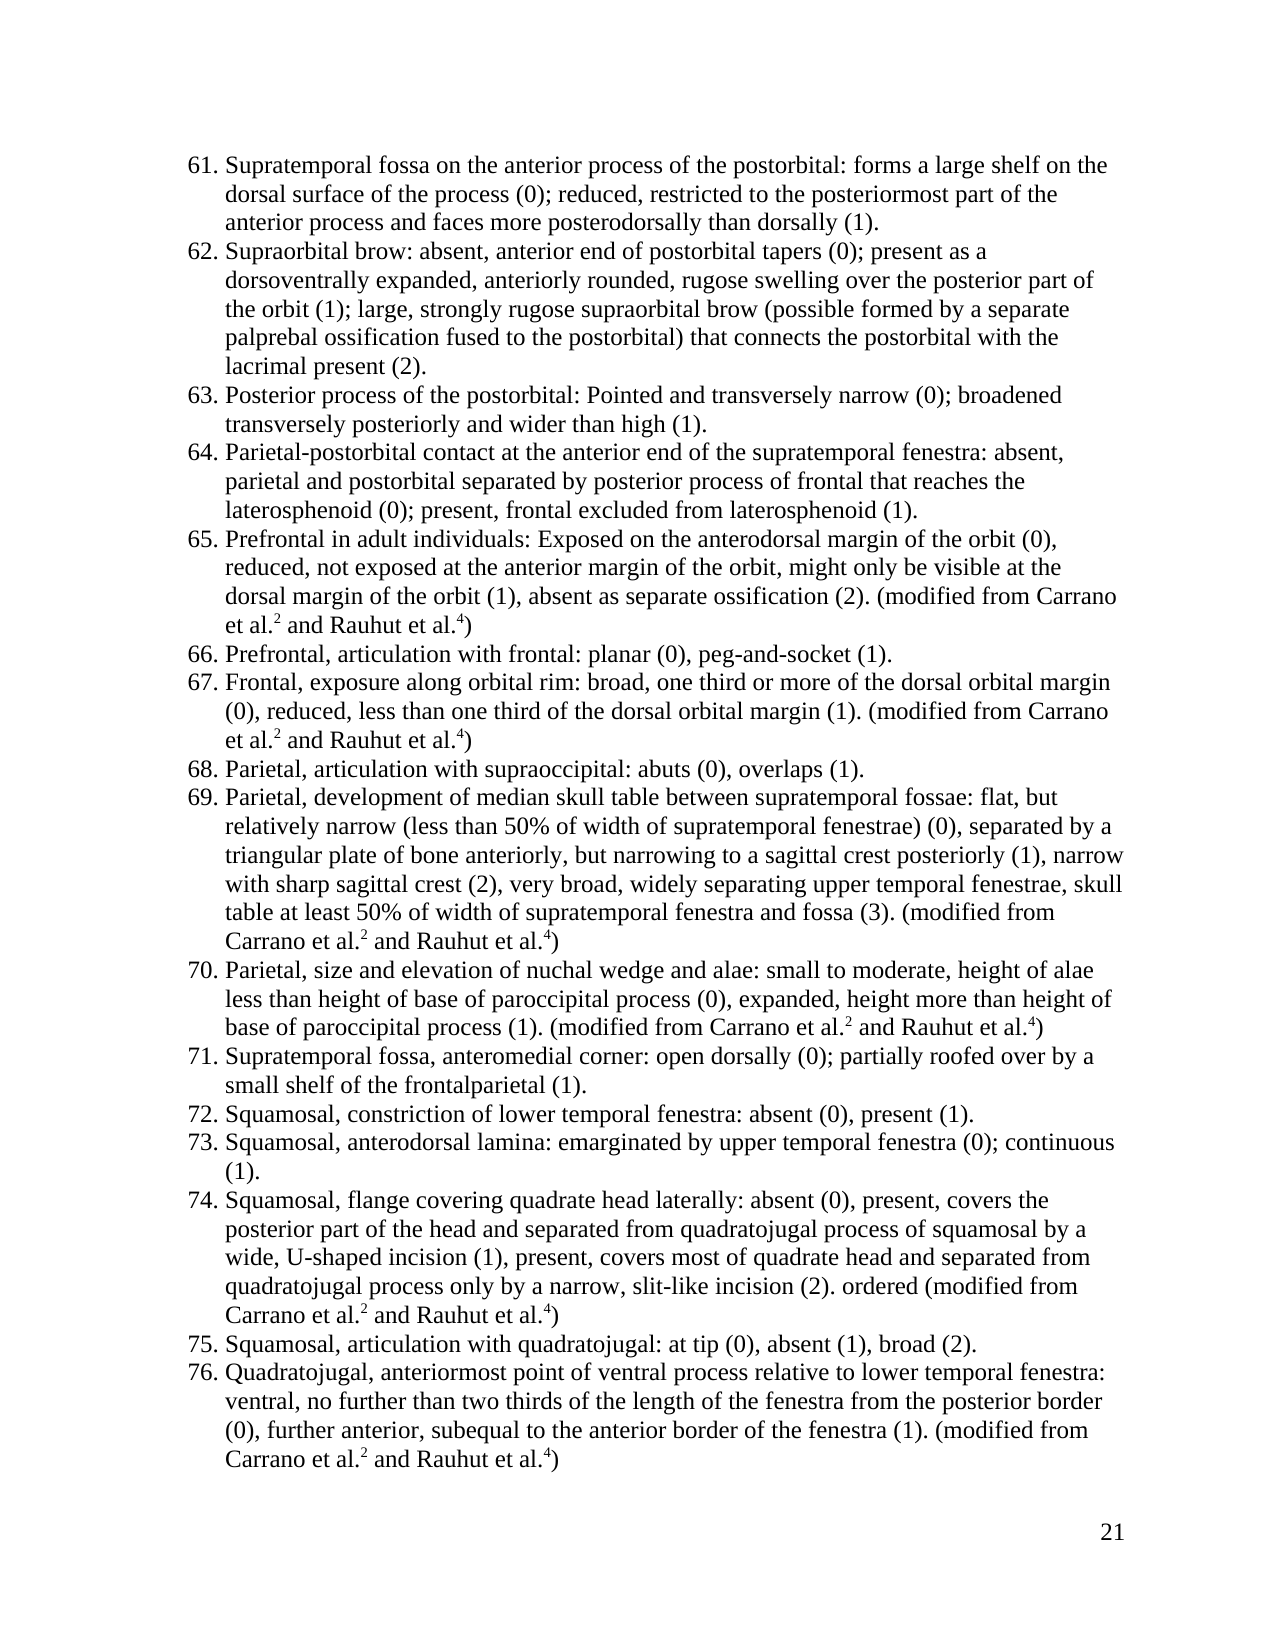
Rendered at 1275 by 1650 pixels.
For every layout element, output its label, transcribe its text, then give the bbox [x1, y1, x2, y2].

list Quadratojugal, anteriormost point of ventral process relative to lower temporal fenestra: ventral, no further than two thirds of the length of the fenestra from the posterior border (0), further anterior, subequal to the anterior border of the fenestra (1). (modified from Carrano et al.2 and Rauhut et al.4) [187, 1357, 1125, 1472]
list Supratemporal fossa on the anterior process of the postorbital: forms a large shelf on the dorsal surface of the process (0); reduced, restricted to the posteriormost part of the anterior process and faces more posterodorsally than dorsally (1). [187, 150, 1125, 236]
list Prefrontal in adult individuals: Exposed on the anterodorsal margin of the orbit (0), reduced, not exposed at the anterior margin of the orbit, might only be visible at the dorsal margin of the orbit (1), absent as separate ossification (2). (modified from Carrano et al.2 and Rauhut et al.4) [187, 524, 1125, 639]
list Squamosal, articulation with quadratojugal: at tip (0), absent (1), broad (2). [187, 1329, 1125, 1357]
list Squamosal, flange covering quadrate head laterally: absent (0), present, covers the posterior part of the head and separated from quadratojugal process of squamosal by a wide, U-shaped incision (1), present, covers most of quadrate head and separated from quadratojugal process only by a narrow, slit-like incision (2). ordered (modified from Carrano et al.2 and Rauhut et al.4) [187, 1185, 1125, 1329]
list Parietal-postorbital contact at the anterior end of the supratemporal fenestra: absent, parietal and postorbital separated by posterior process of frontal that reaches the laterosphenoid (0); present, frontal excluded from laterosphenoid (1). [187, 437, 1125, 524]
list Posterior process of the postorbital: Pointed and transversely narrow (0); broadened transversely posteriorly and wider than high (1). [187, 380, 1125, 437]
list Parietal, articulation with supraoccipital: abuts (0), overlaps (1). [187, 754, 1125, 782]
list Frontal, exposure along orbital rim: broad, one third or more of the dorsal orbital margin (0), reduced, less than one third of the dorsal orbital margin (1). (modified from Carrano et al.2 and Rauhut et al.4) [187, 667, 1125, 754]
list Parietal, development of median skull table between supratemporal fossae: flat, but relatively narrow (less than 50% of width of supratemporal fenestrae) (0), separated by a triangular plate of bone anteriorly, but narrowing to a sagittal crest posteriorly (1), narrow with sharp sagittal crest (2), very broad, widely separating upper temporal fenestrae, skull table at least 50% of width of supratemporal fenestra and fossa (3). (modified from Carrano et al.2 and Rauhut et al.4) [187, 782, 1125, 955]
list Squamosal, anterodorsal lamina: emarginated by upper temporal fenestra (0); continuous (1). [187, 1127, 1125, 1185]
list Supratemporal fossa, anteromedial corner: open dorsally (0); partially roofed over by a small shelf of the frontalparietal (1). [187, 1041, 1125, 1099]
list Supraorbital brow: absent, anterior end of postorbital tapers (0); present as a dorsoventrally expanded, anteriorly rounded, rugose swelling over the posterior part of the orbit (1); large, strongly rugose supraorbital brow (possible formed by a separate palprebal ossification fused to the postorbital) that connects the postorbital with the lacrimal present (2). [187, 236, 1125, 380]
list Squamosal, constriction of lower temporal fenestra: absent (0), present (1). [187, 1099, 1125, 1127]
list Parietal, size and elevation of nuchal wedge and alae: small to moderate, height of alae less than height of base of paroccipital process (0), expanded, height more than height of base of paroccipital process (1). (modified from Carrano et al.2 and Rauhut et al.4) [187, 955, 1125, 1041]
list Prefrontal, articulation with frontal: planar (0), peg-and-socket (1). [187, 639, 1125, 667]
